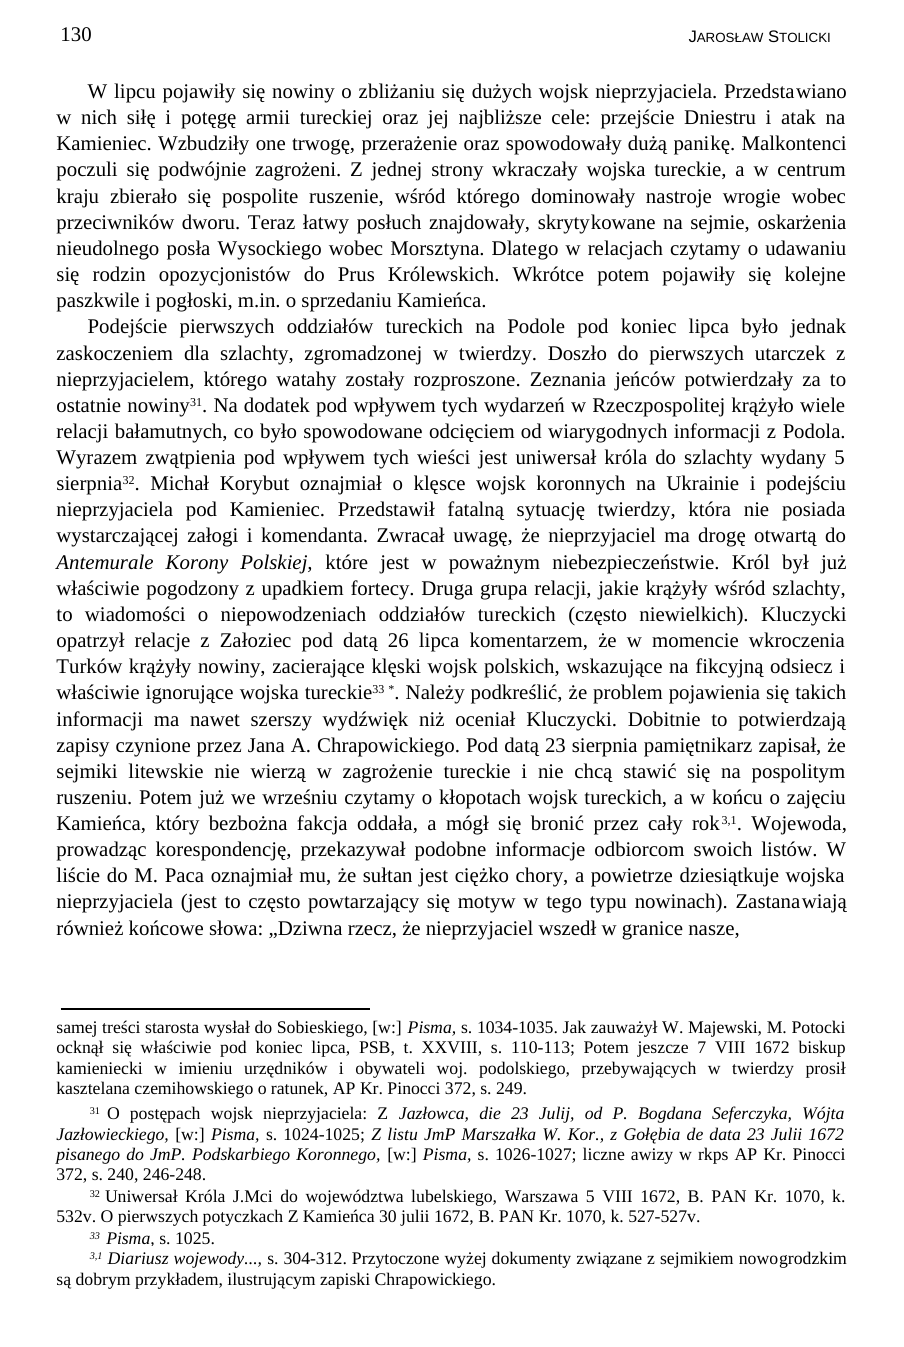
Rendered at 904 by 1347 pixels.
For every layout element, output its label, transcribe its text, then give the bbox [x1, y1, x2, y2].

text W lipcu pojawiły się nowiny o zbliżaniu się dużych wojsk nieprzyjaciela. Przedsta­wiano w nich siłę i potęgę armii tureckiej oraz jej najbliższe cele: przejście Dniestru i atak na Kamieniec. Wzbudziły one trwogę, przerażenie oraz spowodowały dużą pani­kę. Malkontenci poczuli się podwójnie zagrożeni. Z jednej strony wkraczały wojska tureckie, a w centrum kraju zbierało się pospolite ruszenie, wśród którego dominowały nastroje wrogie wobec przeciwników dworu. Teraz łatwy posłuch znajdowały, skryty­kowane na sejmie, oskarżenia nieudolnego posła Wysockiego wobec Morsztyna. Dlate­go w relacjach czytamy o udawaniu się rodzin opozycjonistów do Prus Królewskich. Wkrótce potem pojawiły się kolejne paszkwile i pogłoski, m.in. o sprzedaniu Kamieńca. [56, 79, 847, 312]
text Jarosław Stolicki [688, 26, 843, 46]
text 130 [60, 22, 94, 46]
text Podejście pierwszych oddziałów tureckich na Podole pod koniec lipca było jednak zaskoczeniem dla szlachty, zgromadzonej w twierdzy. Doszło do pierwszych utarczek z nieprzyjacielem, którego watahy zostały rozproszone. Zeznania jeńców potwierdzały za to ostatnie nowiny31. Na dodatek pod wpływem tych wydarzeń w Rzeczpospolitej krążyło wiele relacji bałamutnych, co było spowodowane odcięciem od wiarygodnych informacji z Podola. Wyrazem zwątpienia pod wpływem tych wieści jest uniwersał króla do szlachty wydany 5 sierpnia32. Michał Korybut oznajmiał o klęsce wojsk koronnych na Ukrainie i podejściu nieprzyjaciela pod Kamieniec. Przedstawił fatalną sytuację twierdzy, która nie posiada wystarczającej załogi i komendanta. Zwracał uwagę, że nieprzyjaciel ma drogę otwartą do Antemurale Korony Polskiej, które jest w poważnym niebezpieczeństwie. Król był już właściwie pogodzony z upadkiem fortecy. Druga grupa relacji, jakie krążyły wśród szlachty, to wiadomości o niepowodzeniach oddziałów tu­reckich (często niewielkich). Kluczycki opatrzył relacje z Załoziec pod datą 26 lipca komentarzem, że w momencie wkroczenia Turków krążyły nowiny, zacierające klęski wojsk polskich, wskazujące na fikcyjną odsiecz i właściwie ignorujące wojska turec­kie33 *. Należy podkreślić, że problem pojawienia się takich informacji ma nawet szerszy wydźwięk niż oceniał Kluczycki. Dobitnie to potwierdzają zapisy czynione przez Jana A. Chrapowickiego. Pod datą 23 sierpnia pamiętnikarz zapisał, że sejmiki litewskie nie wierzą w zagrożenie tureckie i nie chcą stawić się na pospolitym ruszeniu. Potem już we wrześniu czytamy o kłopotach wojsk tureckich, a w końcu o zajęciu Kamieńca, który bezbożna fakcja oddała, a mógł się bronić przez cały rok3,1. Wojewoda, prowadząc kore­spondencję, przekazywał podobne informacje odbiorcom swoich listów. W liście do M. Paca oznajmiał mu, że sułtan jest ciężko chory, a powietrze dziesiątkuje wojska nieprzyjaciela (jest to często powtarzający się motyw w tego typu nowinach). Zastana­wiają również końcowe słowa: „Dziwna rzecz, że nieprzyjaciel wszedł w granice nasze, [56, 314, 847, 940]
text 33 Pisma, s. 1025. [56, 1227, 847, 1246]
text 32 Uniwersał Króla J.Mci do województwa lubelskiego, Warszawa 5 VIII 1672, B. PAN Kr. 1070, k. 532v. O pierwszych potyczkach Z Kamieńca 30 julii 1672, B. PAN Kr. 1070, k. 527-527v. [56, 1186, 847, 1227]
text 31 O postępach wojsk nieprzyjaciela: Z Jazłowca, die 23 Julij, od P. Bogdana Seferczyka, Wójta Jazłowieckiego, [w:] Pisma, s. 1024-1025; Z listu JmP Marszałka W. Kor., z Gołębia de data 23 Julii 1672 pisanego do JmP. Podskarbiego Koronnego, [w:] Pisma, s. 1026-1027; liczne awizy w rkps AP Kr. Pinocci 372, s. 240, 246-248. [56, 1103, 847, 1184]
text 3,1 Diariusz wojewody..., s. 304-312. Przytoczone wyżej dokumenty związane z sejmikiem nowo­grodzkim są dobrym przykładem, ilustrującym zapiski Chrapowickiego. [56, 1248, 847, 1289]
text samej treści starosta wysłał do Sobieskiego, [w:] Pisma, s. 1034-1035. Jak zauważył W. Majewski, M. Potocki ocknął się właściwie pod koniec lipca, PSB, t. XXVIII, s. 110-113; Potem jeszcze 7 VIII 1672 biskup kamieniecki w imieniu urzędników i obywateli woj. podolskiego, przebywających w twierdzy prosił kasztelana czemihowskiego o ratunek, AP Kr. Pinocci 372, s. 249. [56, 1017, 847, 1098]
